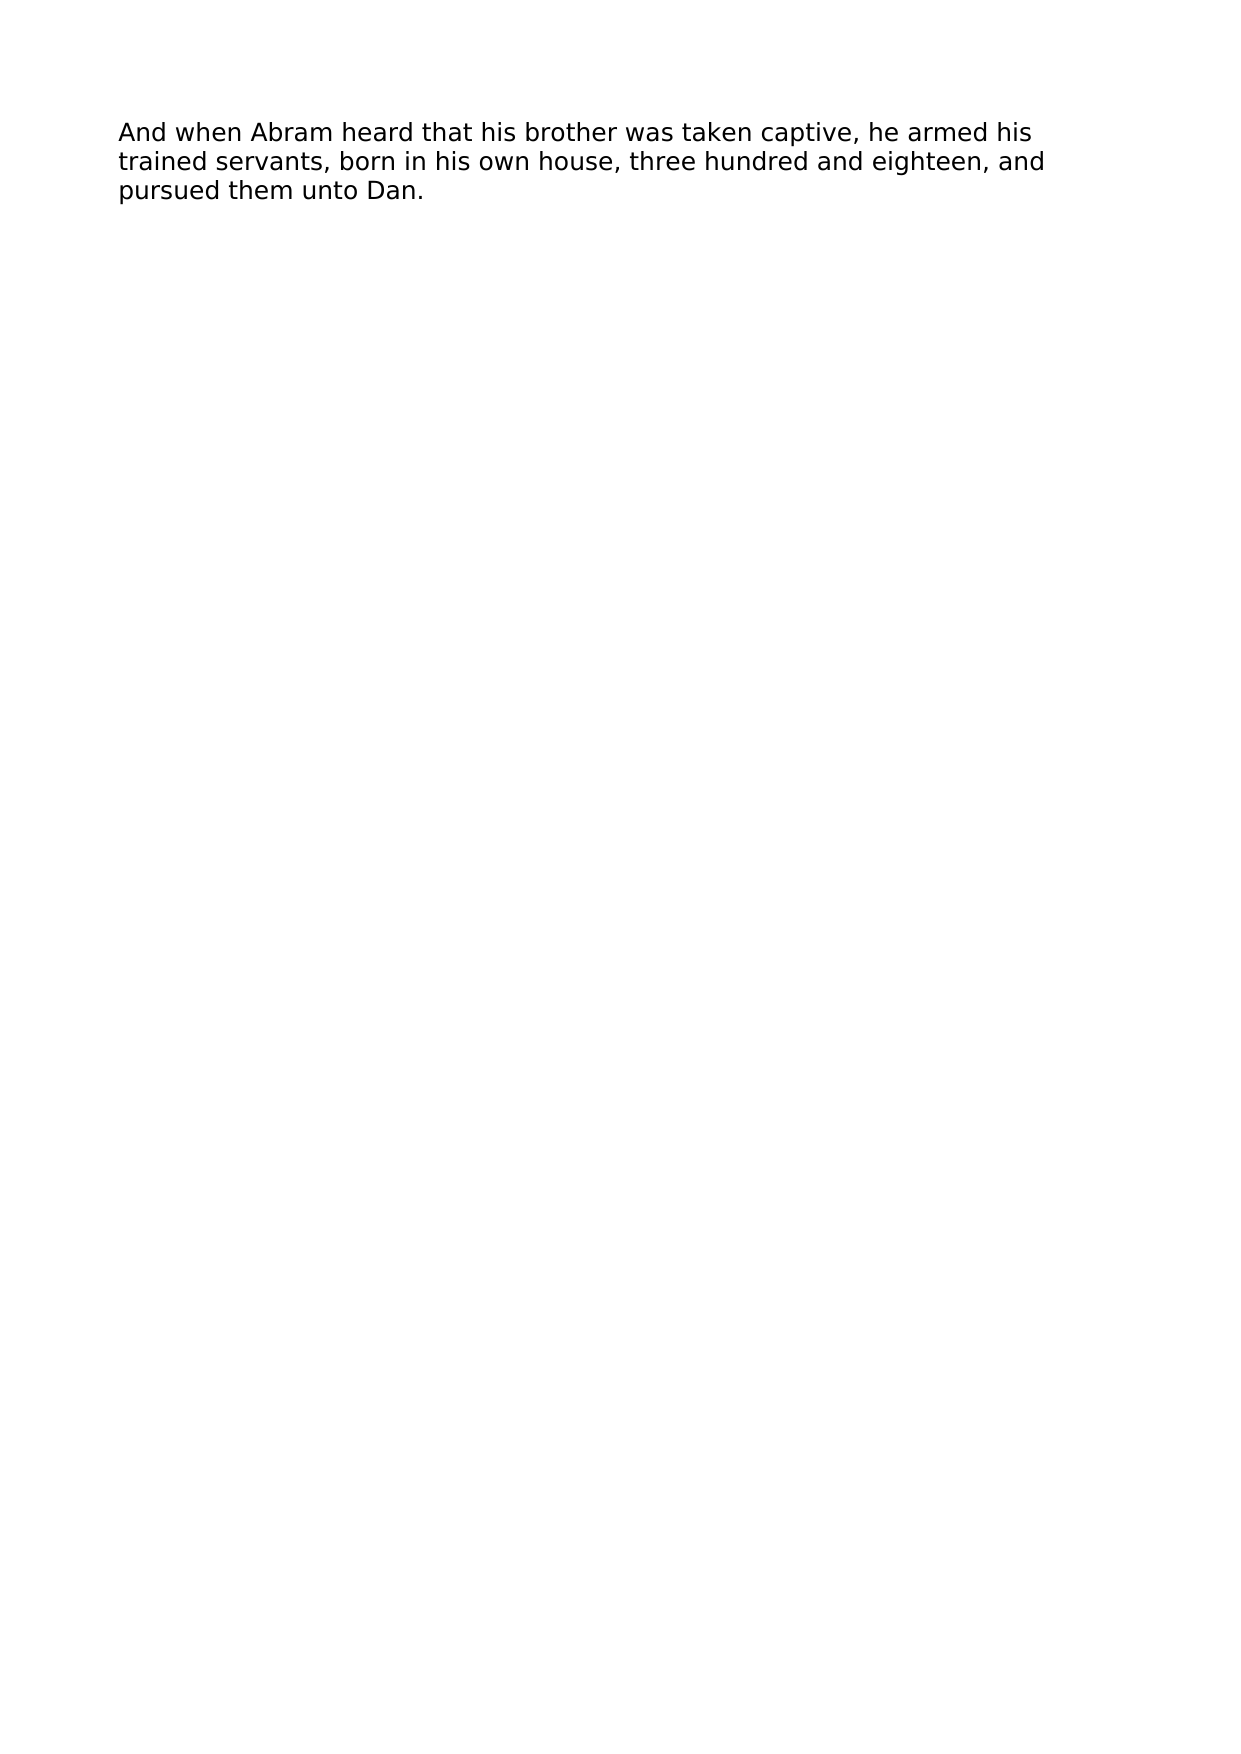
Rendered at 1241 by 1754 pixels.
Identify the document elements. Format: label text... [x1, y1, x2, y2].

text And when Abram heard that his brother was taken captive, he armed his trained servants, born in his own house, three hundred and eighteen, and pursued them unto Dan. [118, 118, 1122, 206]
